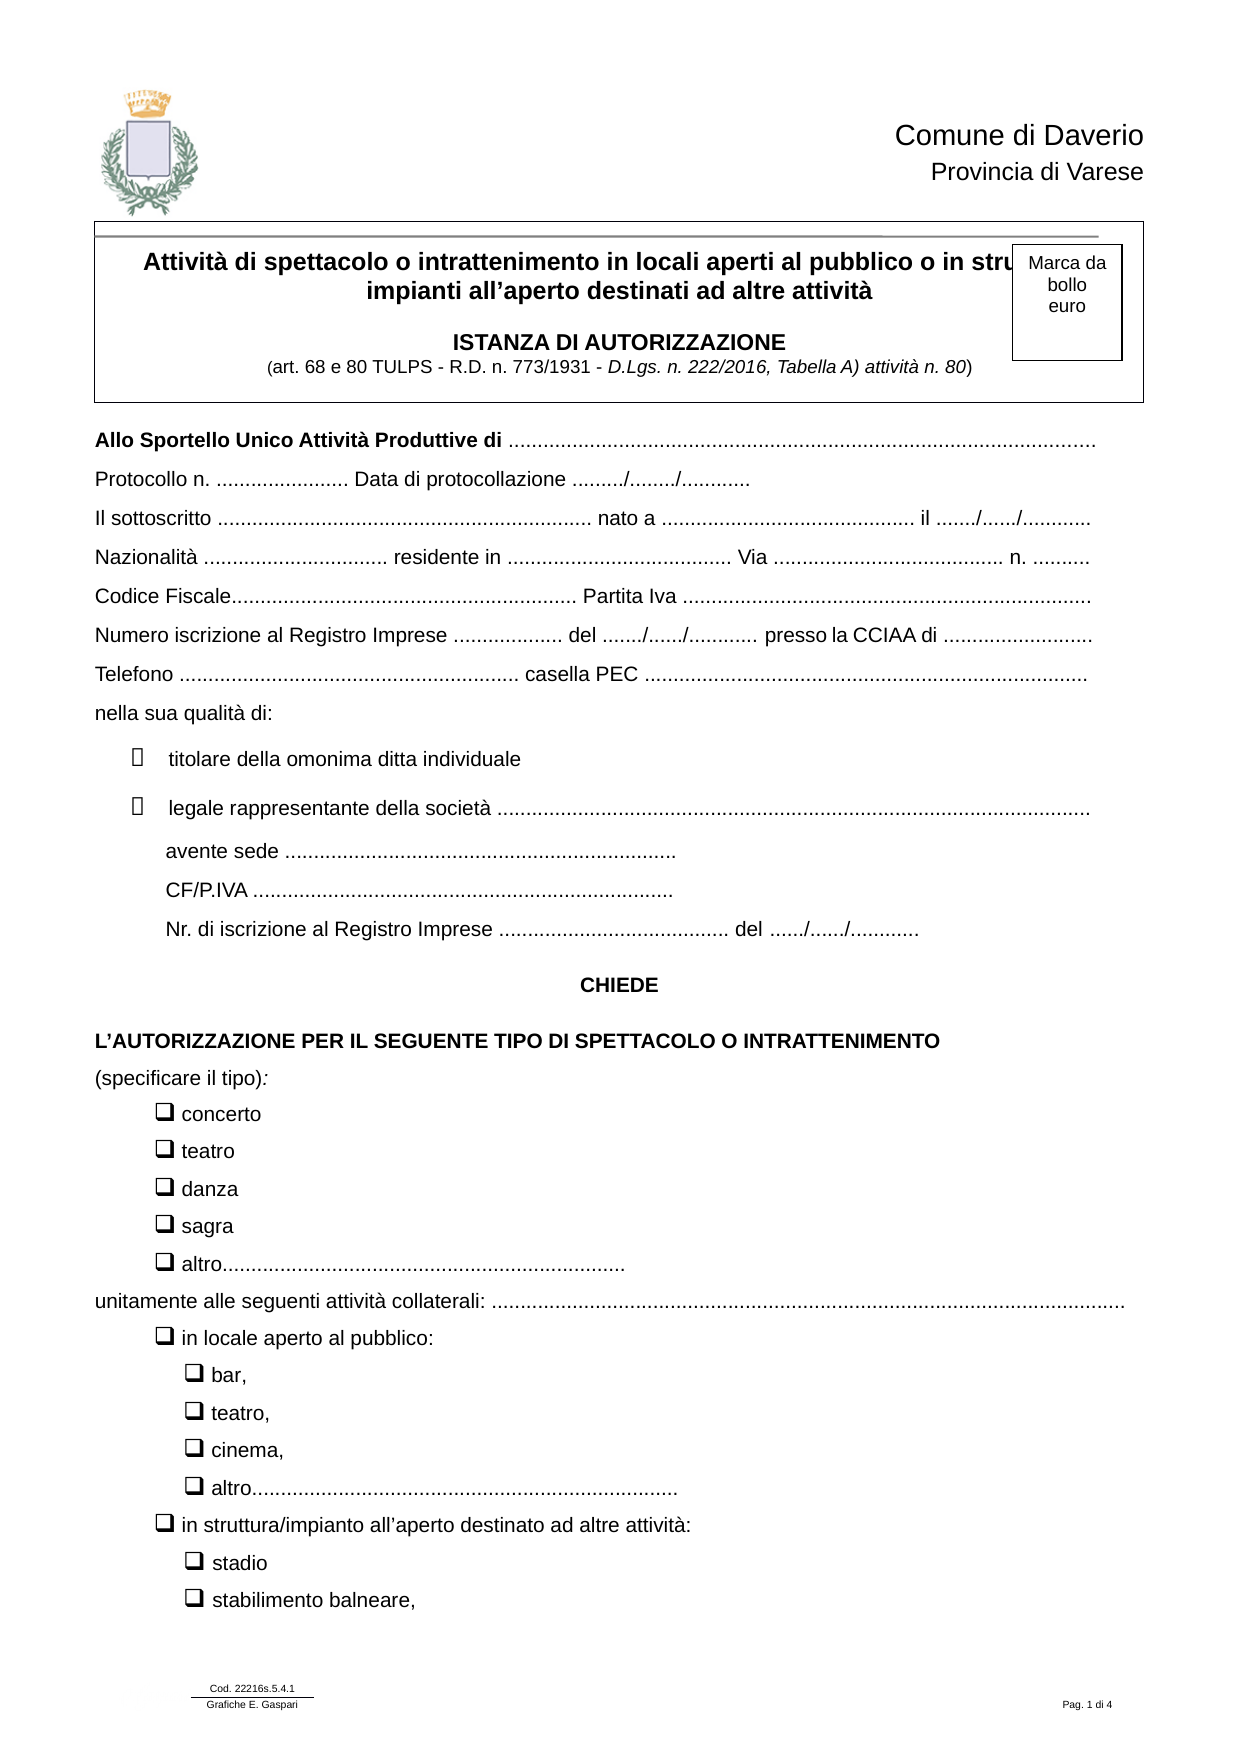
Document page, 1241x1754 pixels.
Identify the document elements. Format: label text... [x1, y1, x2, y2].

text avente sede .................................................................... [165, 839, 1144, 863]
text unitamente alle seguenti attività collaterali: .............................................................................................................. [94, 1289, 1144, 1313]
table_header Attività di spettacolo o intrattenimento in locali aperti al pubblico o in strutture e impianti all’aperto destinati ad altre attività ISTANZA DI AUTORIZZAZIONE (art. 68 e 80 TULPS - R.D. n. 773/1931 - D.Lgs. n. 222/2016, Tabella A) attività n. 80) [95, 222, 1143, 402]
text  altro...................................................................... [153, 1252, 1144, 1277]
text (specificare il tipo): [94, 1065, 1144, 1089]
text  in locale aperto al pubblico: [153, 1326, 1144, 1351]
text Codice Fiscale............................................................ Partita Iva ....................................................................... [94, 584, 1144, 608]
text Comune di Daverio [200, 118, 1144, 152]
text Nazionalità ................................ residente in ....................................... Via ........................................ n. .......... [94, 545, 1144, 569]
text  cinema, [183, 1438, 1144, 1463]
text Protocollo n. ....................... Data di protocollazione ........./......../............ [94, 467, 1144, 491]
picture [98, 87, 200, 219]
text Nr. di iscrizione al Registro Imprese ........................................ del ....../....../............ [165, 917, 1144, 941]
text  titolare della omonima ditta individuale [130, 739, 1144, 773]
text  altro.......................................................................... [183, 1476, 1144, 1501]
text  stabilimento balneare, [183, 1588, 1144, 1613]
text Numero iscrizione al Registro Imprese ................... del ......./....../............ presso la CCIAA di .......................... [94, 623, 1144, 647]
text Allo Sportello Unico Attività Produttive di [94, 428, 1144, 452]
text L’AUTORIZZAZIONE PER IL SEGUENTE TIPO DI SPETTACOLO O INTRATTENIMENTO [94, 1029, 1144, 1053]
text  in struttura/impianto all’aperto destinato ad altre attività: [153, 1513, 1144, 1538]
text  danza [153, 1177, 1144, 1202]
text Telefono ........................................................... casella PEC ............................................................................. [94, 661, 1144, 685]
text Il sottoscritto ................................................................. nato a ............................................ il ......./....../............ [94, 506, 1144, 530]
text  sagra [153, 1214, 1144, 1239]
text  legale rappresentante della società ....................................................................................................... [130, 789, 1144, 823]
text  stadio [183, 1551, 1144, 1576]
text  bar, [183, 1363, 1144, 1388]
text Provincia di Varese [200, 157, 1144, 185]
text nella sua qualità di: [94, 700, 1144, 724]
text CF/P.IVA ......................................................................... [165, 878, 1144, 902]
text  teatro [153, 1139, 1144, 1164]
text  concerto [153, 1102, 1144, 1127]
text  teatro, [183, 1401, 1144, 1426]
text CHIEDE [94, 973, 1144, 997]
